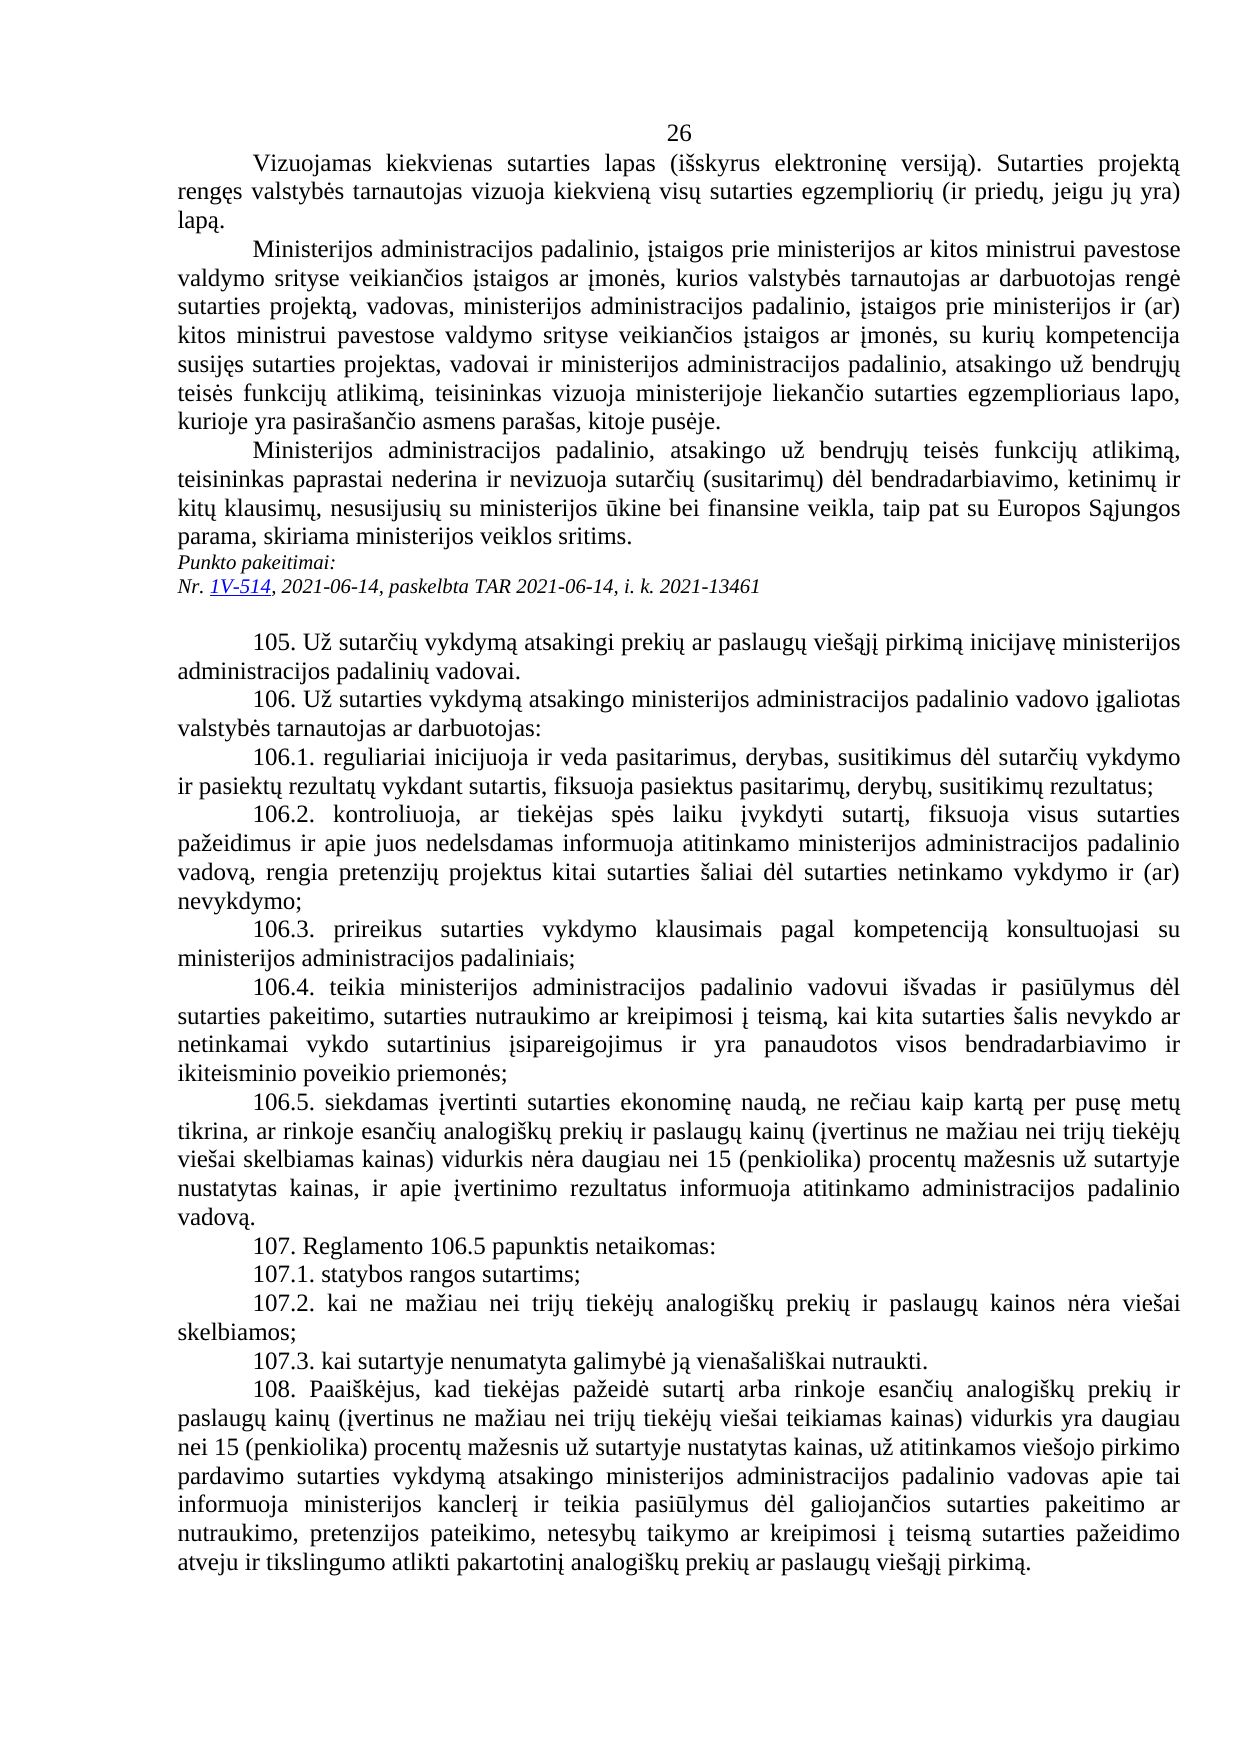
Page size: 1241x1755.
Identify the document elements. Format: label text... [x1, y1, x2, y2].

text 107.1. statybos rangos sutartims; [177, 1259, 1181, 1288]
text 107.3. kai sutartyje nenumatyta galimybė ją vienašališkai nutraukti. [177, 1346, 1181, 1374]
text 108. Paaiškėjus, kad tiekėjas pažeidė sutartį arba rinkoje esančių analogiškų prekių ir paslaugų kainų (įvertinus ne mažiau nei trijų tiekėjų viešai teikiamas kainas) vidurkis yra daugiau nei 15 (penkiolika) procentų mažesnis už sutartyje nustatytas kainas, už atitinkamos viešojo pirkimo pardavimo sutarties vykdymą atsakingo ministerijos administracijos padalinio vadovas apie tai informuoja ministerijos kanclerį ir teikia pasiūlymus dėl galiojančios sutarties pakeitimo ar nutraukimo, pretenzijos pateikimo, netesybų taikymo ar kreipimosi į teismą sutarties pažeidimo atveju ir tikslingumo atlikti pakartotinį analogiškų prekių ar paslaugų viešąjį pirkimą. [177, 1374, 1181, 1576]
text 107. Reglamento 106.5 papunktis netaikomas: [177, 1231, 1181, 1259]
text 106.5. siekdamas įvertinti sutarties ekonominę naudą, ne rečiau kaip kartą per pusę metų tikrina, ar rinkoje esančių analogiškų prekių ir paslaugų kainų (įvertinus ne mažiau nei trijų tiekėjų viešai skelbiamas kainas) vidurkis nėra daugiau nei 15 (penkiolika) procentų mažesnis už sutartyje nustatytas kainas, ir apie įvertinimo rezultatus informuoja atitinkamo administracijos padalinio vadovą. [177, 1087, 1181, 1231]
text Punkto pakeitimai: [177, 550, 1181, 574]
text 106.3. prireikus sutarties vykdymo klausimais pagal kompetenciją konsultuojasi su ministerijos administracijos padaliniais; [177, 914, 1181, 972]
text Ministerijos administracijos padalinio, atsakingo už bendrųjų teisės funkcijų atlikimą, teisininkas paprastai nederina ir nevizuoja sutarčių (susitarimų) dėl bendradarbiavimo, ketinimų ir kitų klausimų, nesusijusių su ministerijos ūkine bei finansine veikla, taip pat su Europos Sąjungos parama, skiriama ministerijos veiklos sritims. [177, 435, 1181, 550]
text 106. Už sutarties vykdymą atsakingo ministerijos administracijos padalinio vadovo įgaliotas valstybės tarnautojas ar darbuotojas: [177, 684, 1181, 742]
text Ministerijos administracijos padalinio, įstaigos prie ministerijos ar kitos ministrui pavestose valdymo srityse veikiančios įstaigos ar įmonės, kurios valstybės tarnautojas ar darbuotojas rengė sutarties projektą, vadovas, ministerijos administracijos padalinio, įstaigos prie ministerijos ir (ar) kitos ministrui pavestose valdymo srityse veikiančios įstaigos ar įmonės, su kurių kompetencija susijęs sutarties projektas, vadovai ir ministerijos administracijos padalinio, atsakingo už bendrųjų teisės funkcijų atlikimą, teisininkas vizuoja ministerijoje liekančio sutarties egzemplioriaus lapo, kurioje yra pasirašančio asmens parašas, kitoje pusėje. [177, 234, 1181, 435]
text Nr. 1V-514, 2021-06-14, paskelbta TAR 2021-06-14, i. k. 2021-13461 [177, 574, 1181, 598]
text 107.2. kai ne mažiau nei trijų tiekėjų analogiškų prekių ir paslaugų kainos nėra viešai skelbiamos; [177, 1288, 1181, 1346]
text Vizuojamas kiekvienas sutarties lapas (išskyrus elektroninę versiją). Sutarties projektą rengęs valstybės tarnautojas vizuoja kiekvieną visų sutarties egzempliorių (ir priedų, jeigu jų yra) lapą. [177, 148, 1181, 234]
text 105. Už sutarčių vykdymą atsakingi prekių ar paslaugų viešąjį pirkimą inicijavę ministerijos administracijos padalinių vadovai. [177, 627, 1181, 684]
text 106.1. reguliariai inicijuoja ir veda pasitarimus, derybas, susitikimus dėl sutarčių vykdymo ir pasiektų rezultatų vykdant sutartis, fiksuoja pasiektus pasitarimų, derybų, susitikimų rezultatus; [177, 742, 1181, 799]
text 106.4. teikia ministerijos administracijos padalinio vadovui išvadas ir pasiūlymus dėl sutarties pakeitimo, sutarties nutraukimo ar kreipimosi į teismą, kai kita sutarties šalis nevykdo ar netinkamai vykdo sutartinius įsipareigojimus ir yra panaudotos visos bendradarbiavimo ir ikiteisminio poveikio priemonės; [177, 972, 1181, 1087]
text 106.2. kontroliuoja, ar tiekėjas spės laiku įvykdyti sutartį, fiksuoja visus sutarties pažeidimus ir apie juos nedelsdamas informuoja atitinkamo ministerijos administracijos padalinio vadovą, rengia pretenzijų projektus kitai sutarties šaliai dėl sutarties netinkamo vykdymo ir (ar) nevykdymo; [177, 799, 1181, 914]
